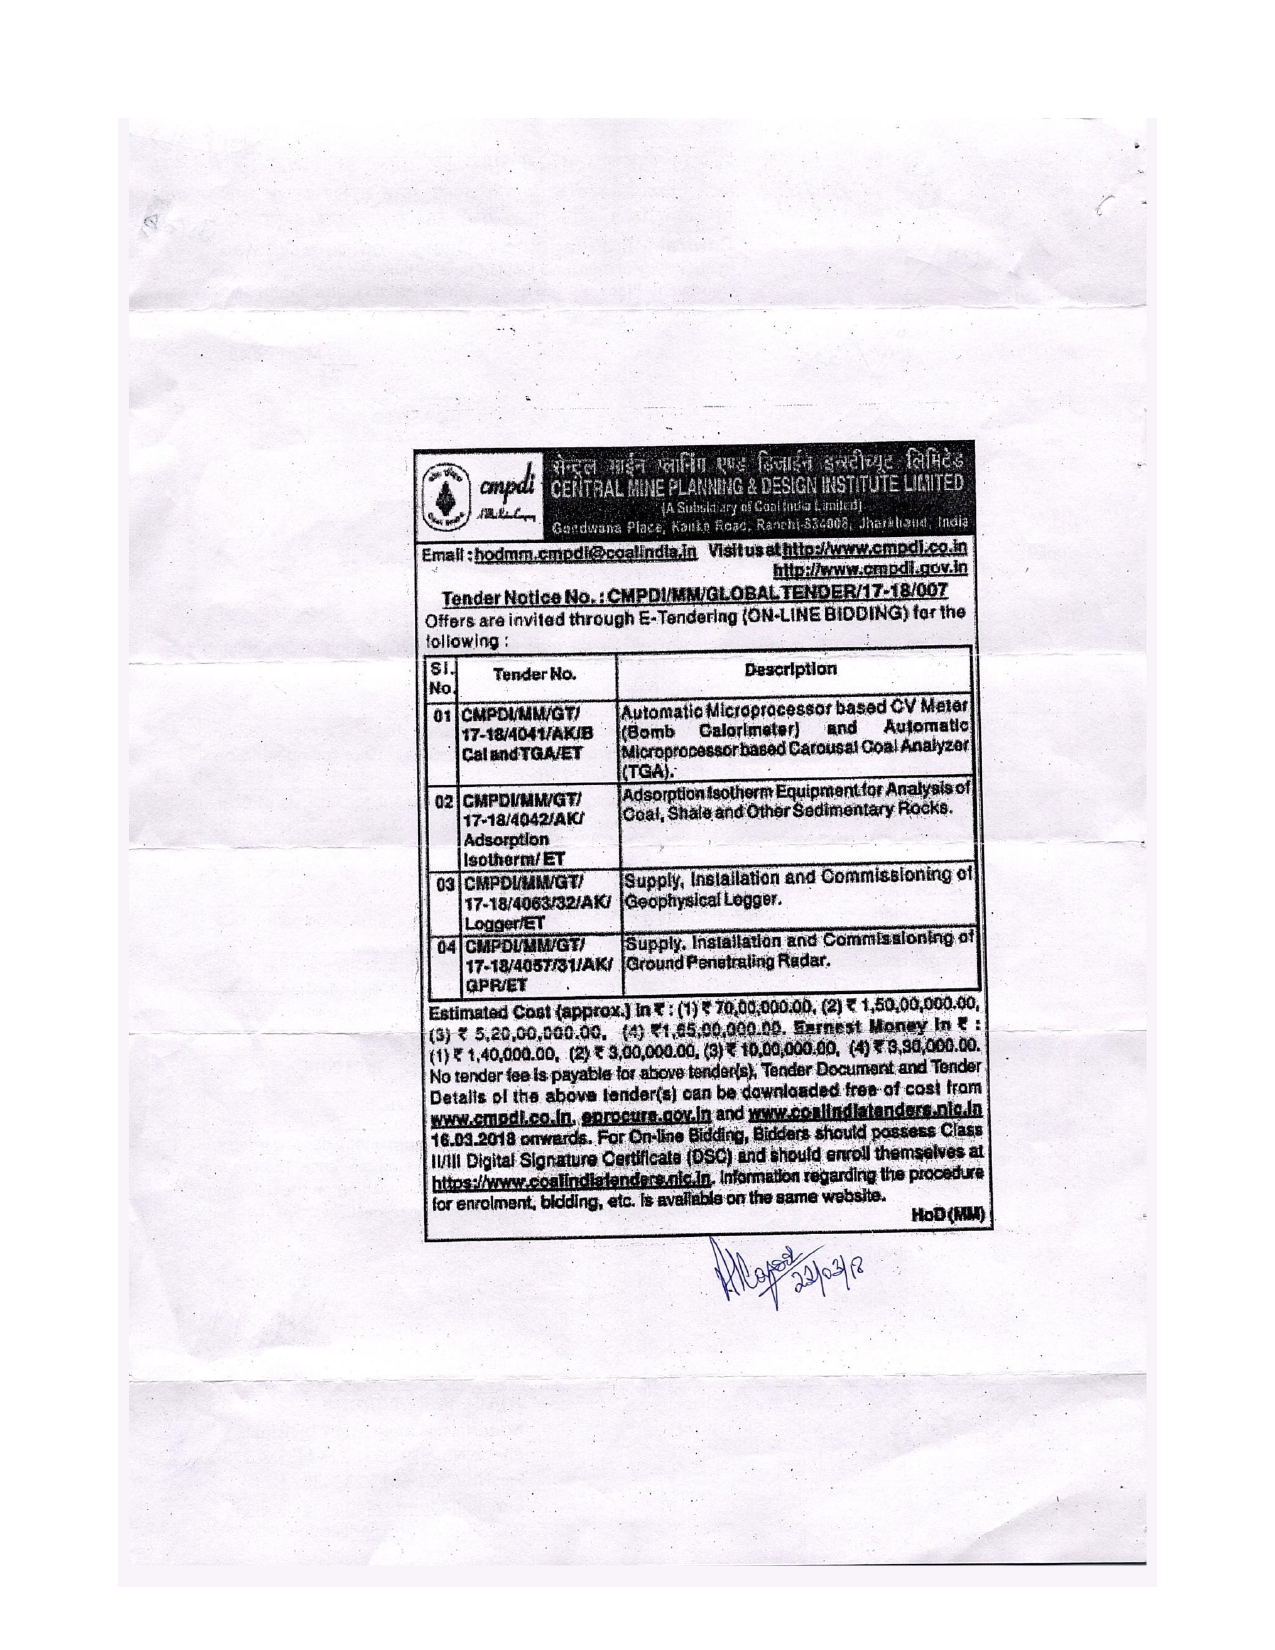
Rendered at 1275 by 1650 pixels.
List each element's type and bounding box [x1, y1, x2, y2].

picture [118, 118, 1157, 1587]
